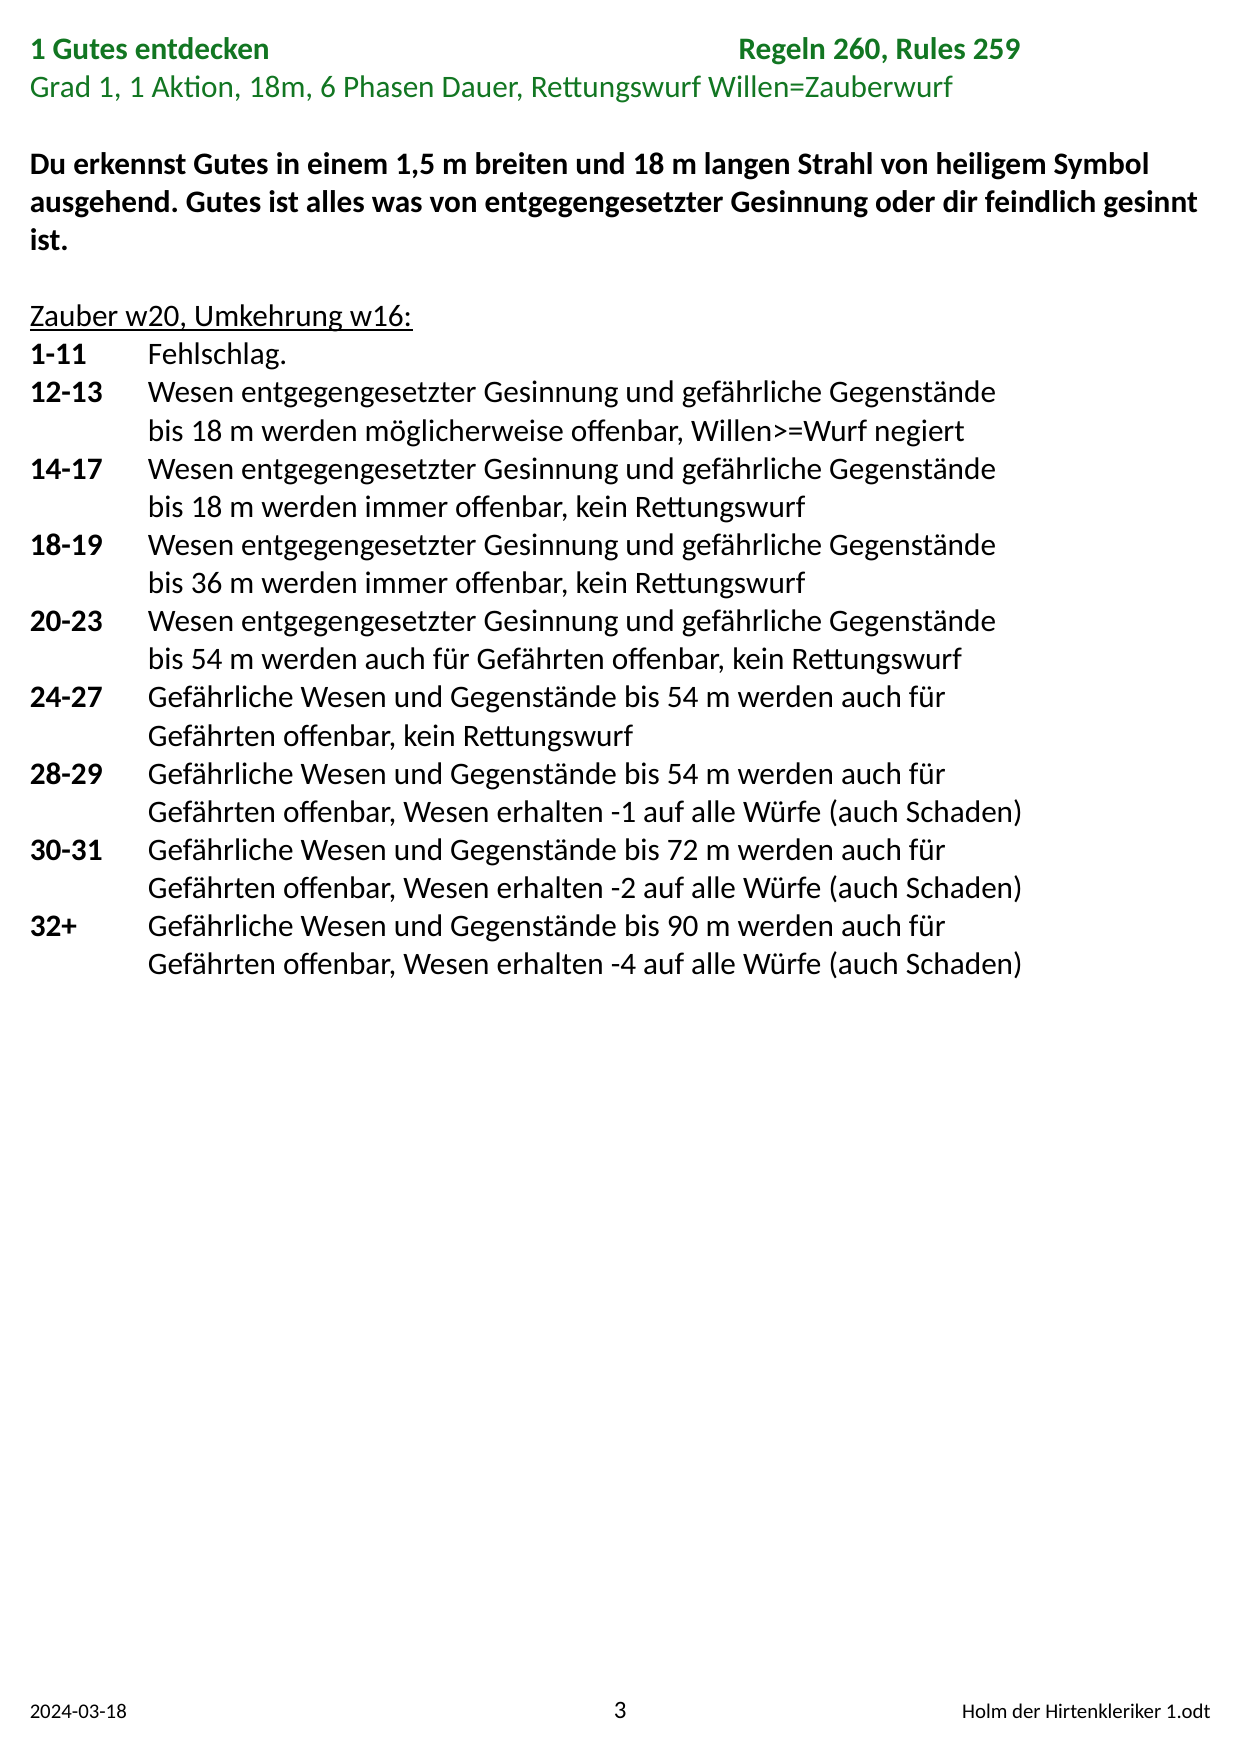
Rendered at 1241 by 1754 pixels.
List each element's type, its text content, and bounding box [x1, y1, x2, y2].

text bis 54 m werden auch für Gefährten offenbar, kein Rettungswurf [29, 639, 1211, 678]
text bis 18 m werden möglicherweise offenbar, Willen>=Wurf negiert [29, 411, 1211, 449]
text 32+ Gefährliche Wesen und Gegenstände bis 90 m werden auch für [29, 906, 1211, 944]
text 18-19 Wesen entgegengesetzter Gesinnung und gefährliche Gegenstände [29, 525, 1211, 563]
text 1 Gutes entdecken Regeln 260, Rules 259 [29, 29, 1211, 68]
text Gefährten offenbar, Wesen erhalten -4 auf alle Würfe (auch Schaden) [29, 944, 1211, 983]
text Gefährten offenbar, Wesen erhalten -2 auf alle Würfe (auch Schaden) [29, 868, 1211, 906]
text 30-31 Gefährliche Wesen und Gegenstände bis 72 m werden auch für [29, 830, 1211, 868]
text 12-13 Wesen entgegengesetzter Gesinnung und gefährliche Gegenstände [29, 373, 1211, 411]
text Gefährten offenbar, kein Rettungswurf [29, 716, 1211, 754]
text Grad 1, 1 Aktion, 18m, 6 Phasen Dauer, Rettungswurf Willen=Zauberwurf [29, 68, 1211, 106]
text bis 18 m werden immer offenbar, kein Rettungswurf [29, 487, 1211, 525]
text 1-11 Fehlschlag. [29, 334, 1211, 373]
text Du erkennst Gutes in einem 1,5 m breiten und 18 m langen Strahl von heiligem Symbol ausgehend. Gutes ist alles was von entgegengesetzter Gesinnung oder dir feindlich gesinnt ist. [29, 144, 1211, 258]
text Zauber w20, Umkehrung w16: [29, 296, 1211, 334]
text bis 36 m werden immer offenbar, kein Rettungswurf [29, 563, 1211, 601]
text 14-17 Wesen entgegengesetzter Gesinnung und gefährliche Gegenstände [29, 449, 1211, 487]
text 28-29 Gefährliche Wesen und Gegenstände bis 54 m werden auch für [29, 754, 1211, 792]
text Gefährten offenbar, Wesen erhalten -1 auf alle Würfe (auch Schaden) [29, 792, 1211, 830]
text 24-27 Gefährliche Wesen und Gegenstände bis 54 m werden auch für [29, 678, 1211, 716]
text 20-23 Wesen entgegengesetzter Gesinnung und gefährliche Gegenstände [29, 601, 1211, 639]
